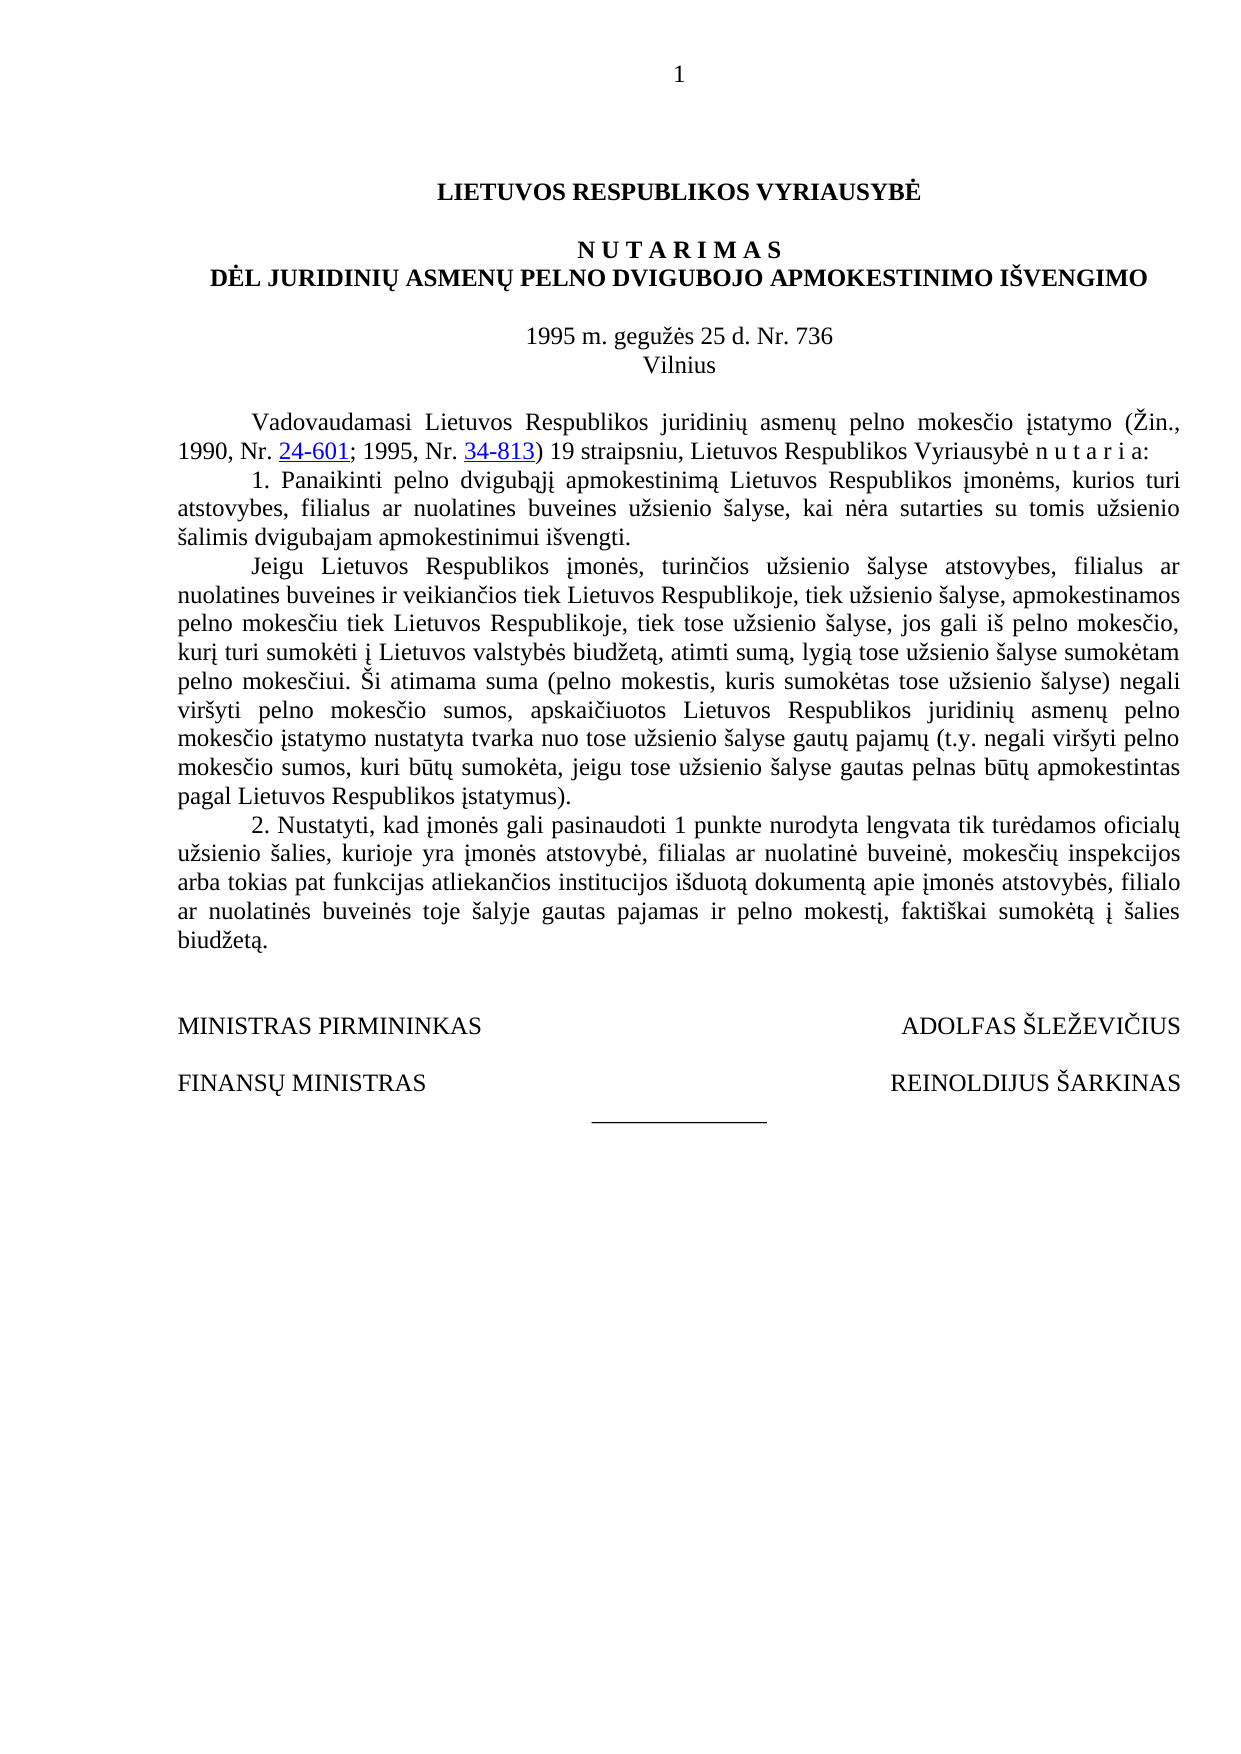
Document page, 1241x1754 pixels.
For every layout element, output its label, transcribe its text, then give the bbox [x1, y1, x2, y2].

text MINISTRAS PIRMININKAS ADOLFAS ŠLEŽEVIČIUS [177, 1011, 1181, 1040]
text 1. Panaikinti pelno dvigubąjį apmokestinimą Lietuvos Respublikos įmonėms, kurios turi atstovybes, filialus ar nuolatines buveines užsienio šalyse, kai nėra sutarties su tomis užsienio šalimis dvigubajam apmokestinimui išvengti. [177, 465, 1181, 551]
text LIETUVOS RESPUBLIKOS VYRIAUSYBĖ [177, 177, 1181, 206]
text Vilnius [177, 350, 1181, 378]
text DĖL JURIDINIŲ ASMENŲ PELNO DVIGUBOJO APMOKESTINIMO IŠVENGIMO [177, 263, 1181, 292]
text N U T A R I M A S [177, 235, 1181, 263]
text ______________ [177, 1097, 1181, 1126]
text 2. Nustatyti, kad įmonės gali pasinaudoti 1 punkte nurodyta lengvata tik turėdamos oficialų užsienio šalies, kurioje yra įmonės atstovybė, filialas ar nuolatinė buveinė, mokesčių inspekcijos arba tokias pat funkcijas atliekančios institucijos išduotą dokumentą apie įmonės atstovybės, filialo ar nuolatinės buveinės toje šalyje gautas pajamas ir pelno mokestį, faktiškai sumokėtą į šalies biudžetą. [177, 810, 1181, 953]
text FINANSŲ MINISTRAS REINOLDIJUS ŠARKINAS [177, 1068, 1181, 1097]
text Jeigu Lietuvos Respublikos įmonės, turinčios užsienio šalyse atstovybes, filialus ar nuolatines buveines ir veikiančios tiek Lietuvos Respublikoje, tiek užsienio šalyse, apmokestinamos pelno mokesčiu tiek Lietuvos Respublikoje, tiek tose užsienio šalyse, jos gali iš pelno mokesčio, kurį turi sumokėti į Lietuvos valstybės biudžetą, atimti sumą, lygią tose užsienio šalyse sumokėtam pelno mokesčiui. Ši atimama suma (pelno mokestis, kuris sumokėtas tose užsienio šalyse) negali viršyti pelno mokesčio sumos, apskaičiuotos Lietuvos Respublikos juridinių asmenų pelno mokesčio įstatymo nustatyta tvarka nuo tose užsienio šalyse gautų pajamų (t.y. negali viršyti pelno mokesčio sumos, kuri būtų sumokėta, jeigu tose užsienio šalyse gautas pelnas būtų apmokestintas pagal Lietuvos Respublikos įstatymus). [177, 551, 1181, 810]
text Vadovaudamasi Lietuvos Respublikos juridinių asmenų pelno mokesčio įstatymo (Žin., 1990, Nr. 24-601; 1995, Nr. 34-813) 19 straipsniu, Lietuvos Respublikos Vyriausybė nutaria: [177, 407, 1181, 465]
text 1995 m. gegužės 25 d. Nr. 736 [177, 321, 1181, 350]
